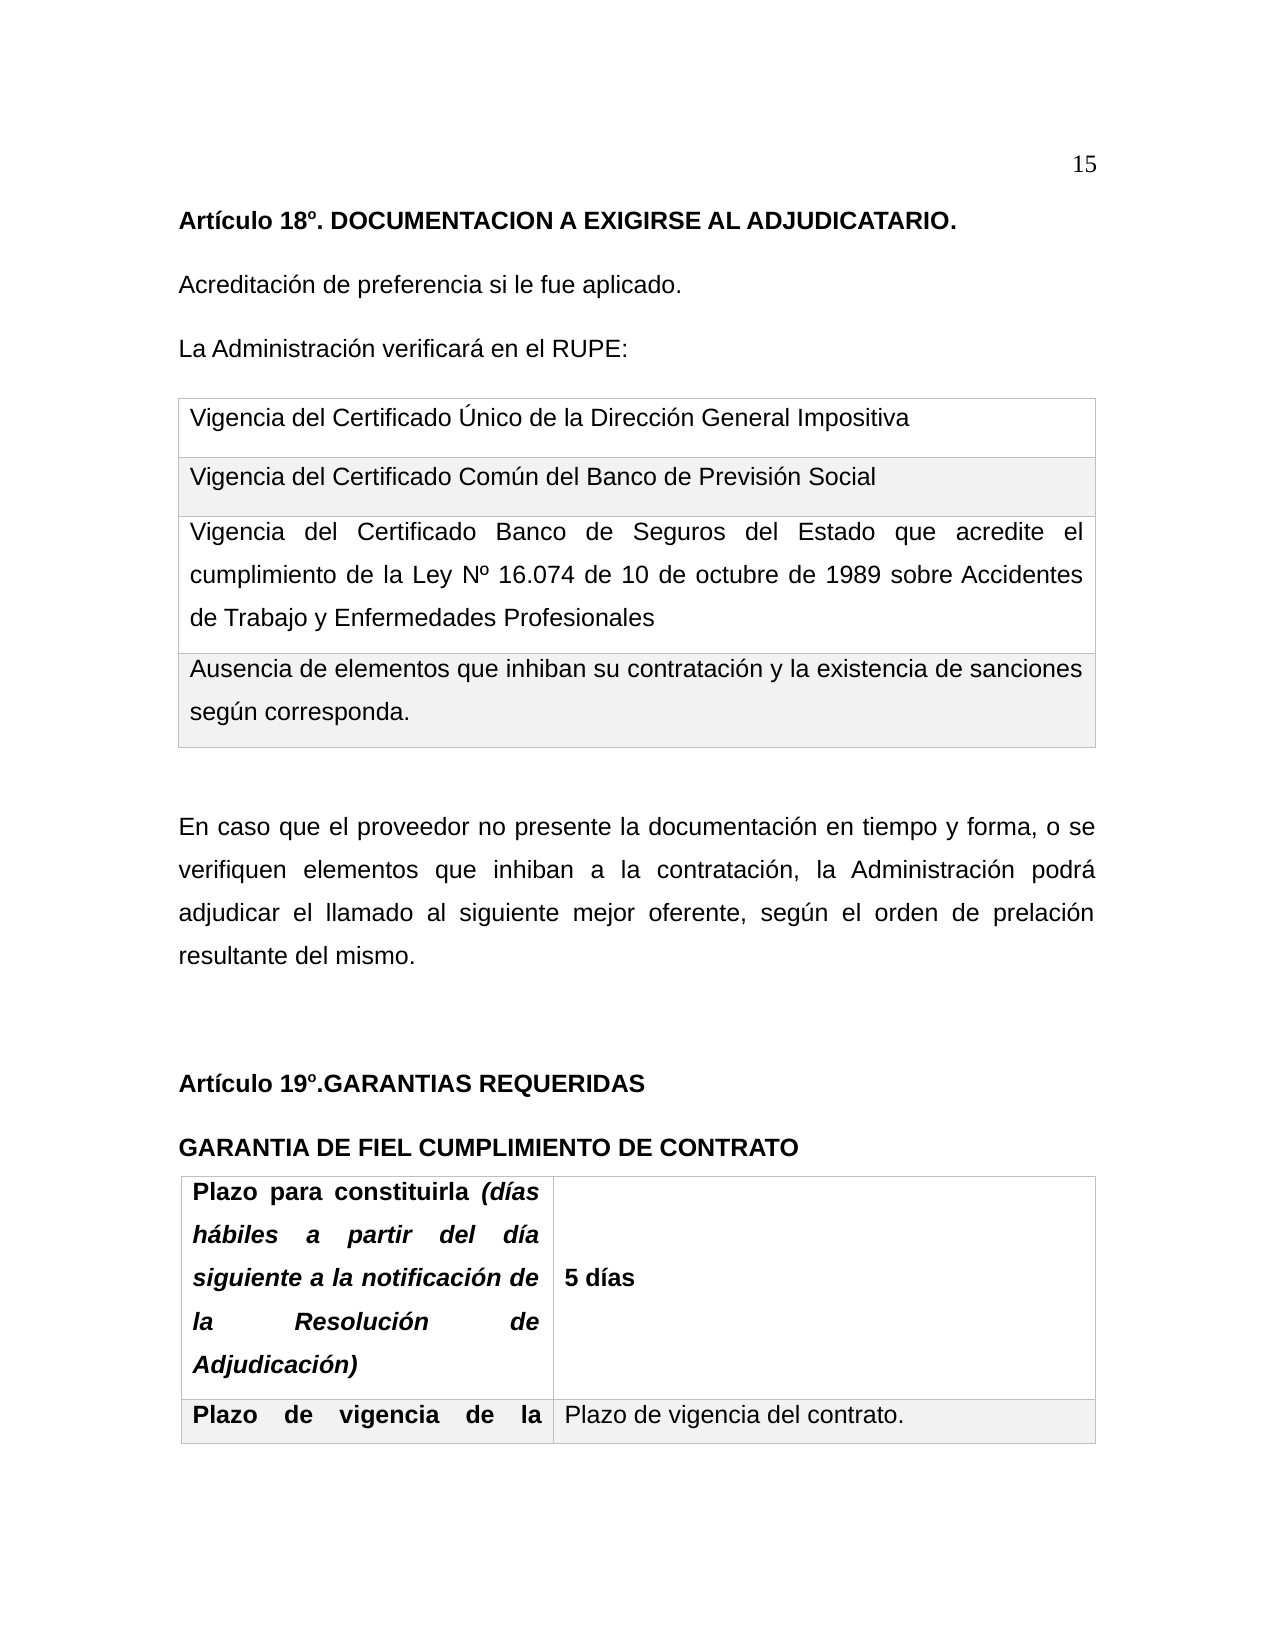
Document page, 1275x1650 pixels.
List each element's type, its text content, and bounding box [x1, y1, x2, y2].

table_cell Vigencia del Certificado Común del Banco de Previsión Social [179, 458, 1095, 516]
subtitle GARANTIA DE FIEL CUMPLIMIENTO DE CONTRATO [178, 1133, 1097, 1162]
text En caso que el proveedor no presente la documentación en tiempo y forma, o se verifiquen elementos que inhiban a la contratación, la Administración podrá adjudicar el llamado al siguiente mejor oferente, según el orden de prelación resultante del mismo. [178, 812, 1097, 970]
subtitle Artículo 18o. DOCUMENTACION A EXIGIRSE AL ADJUDICATARIO. [178, 206, 1097, 235]
table_cell Ausencia de elementos que inhiban su contratación y la existencia de sanciones según corresponda. [179, 654, 1095, 747]
table_cell Plazo de vigencia del contrato. [554, 1400, 1095, 1443]
table_header 5 días [554, 1177, 1095, 1399]
text La Administración verificará en el RUPE: [178, 334, 1097, 363]
table_cell Plazo de vigencia de la [182, 1400, 553, 1443]
table_cell Vigencia del Certificado Banco de Seguros del Estado que acredite el cumplimiento de la Ley Nº 16.074 de 10 de octubre de 1989 sobre Accidentes de Trabajo y Enfermedades Profesionales [179, 517, 1095, 653]
table_header Plazo para constituirla (días hábiles a partir del día siguiente a la notificación de la Resolución de Adjudicación) [182, 1177, 553, 1399]
table_header Vigencia del Certificado Único de la Dirección General Impositiva [179, 399, 1095, 457]
text Acreditación de preferencia si le fue aplicado. [178, 270, 1097, 299]
subtitle Artículo 19o.GARANTIAS REQUERIDAS [178, 1069, 1097, 1098]
